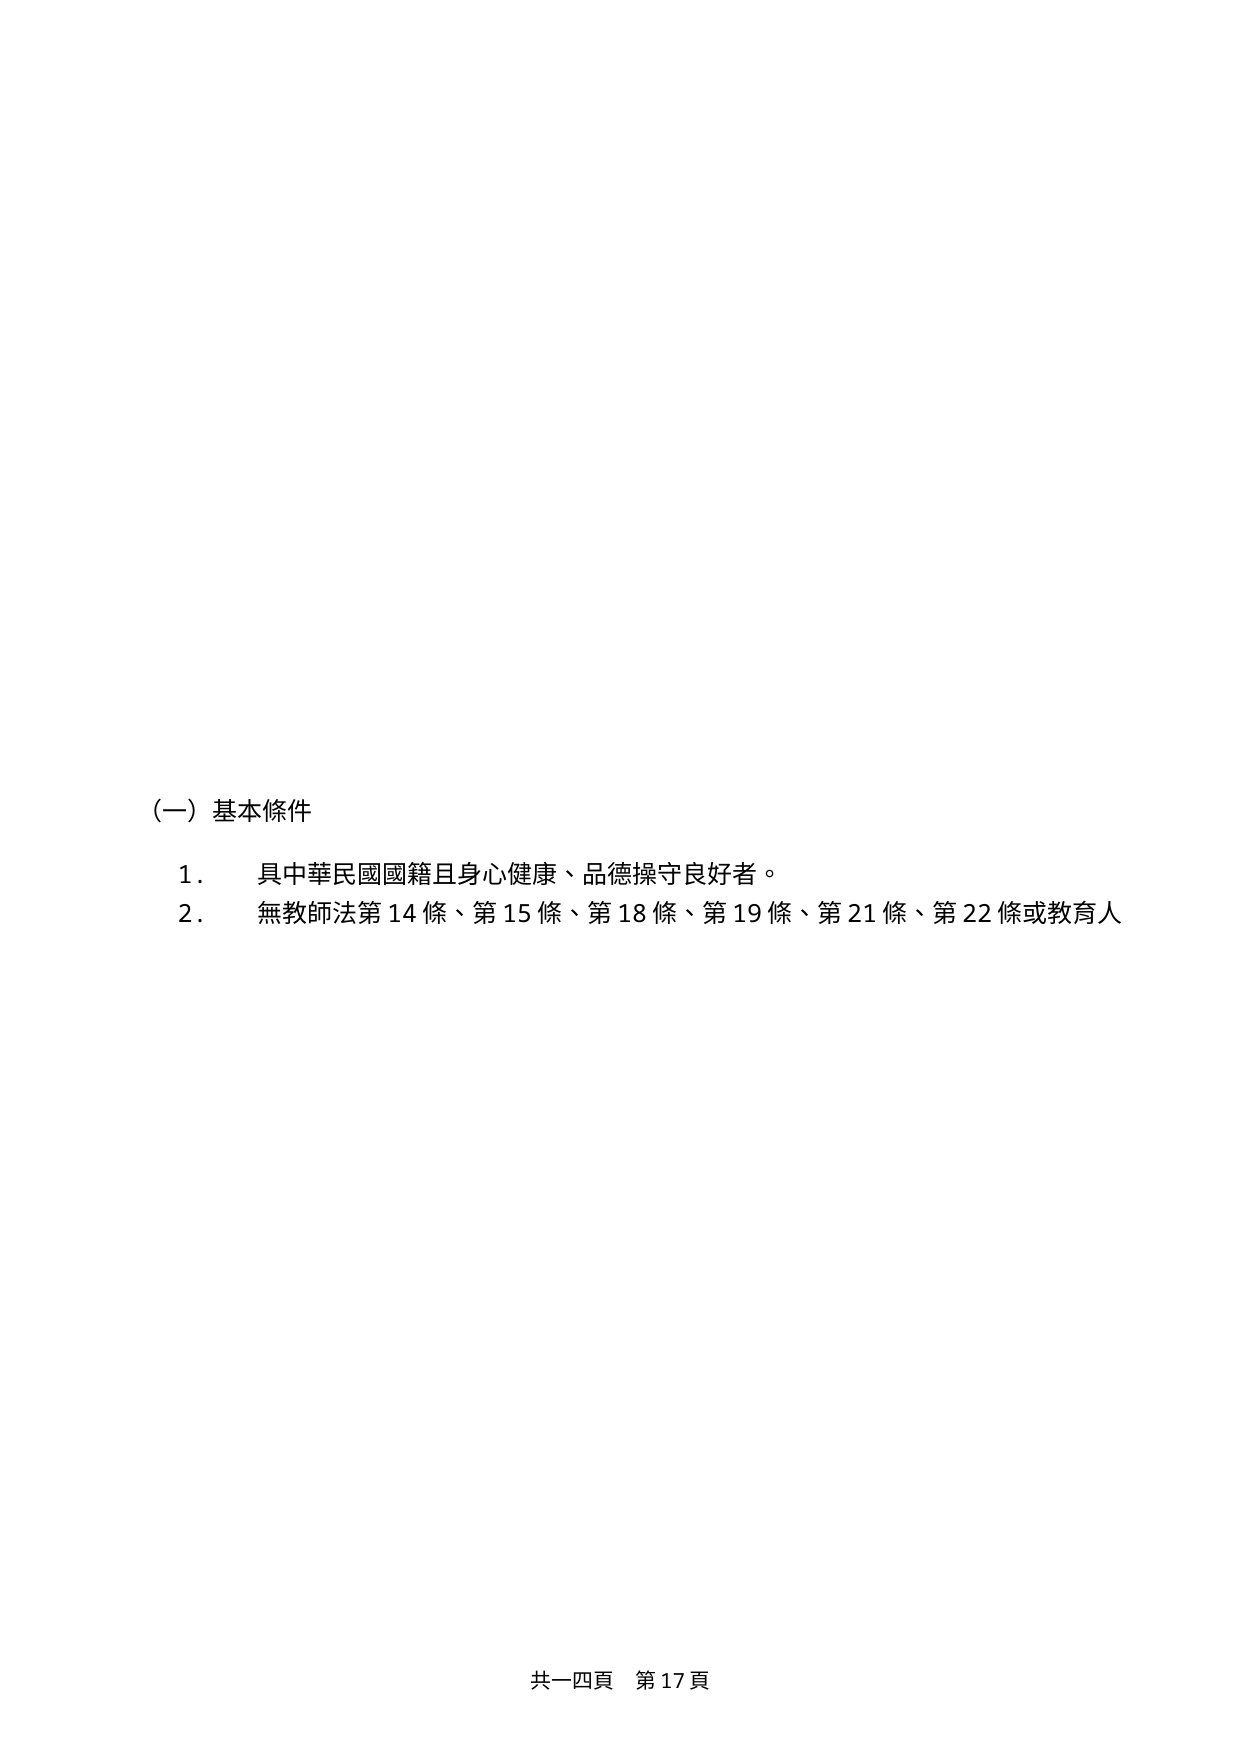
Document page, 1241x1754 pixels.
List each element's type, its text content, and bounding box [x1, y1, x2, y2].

list 具中華民國國籍且身心健康、品德操守良好者。 [177, 831, 1122, 893]
text （一）基本條件 [118, 768, 1122, 831]
list 無教師法第14條、第15條、第18條、第19條、第21條、第22條或教育人 [177, 893, 1122, 929]
